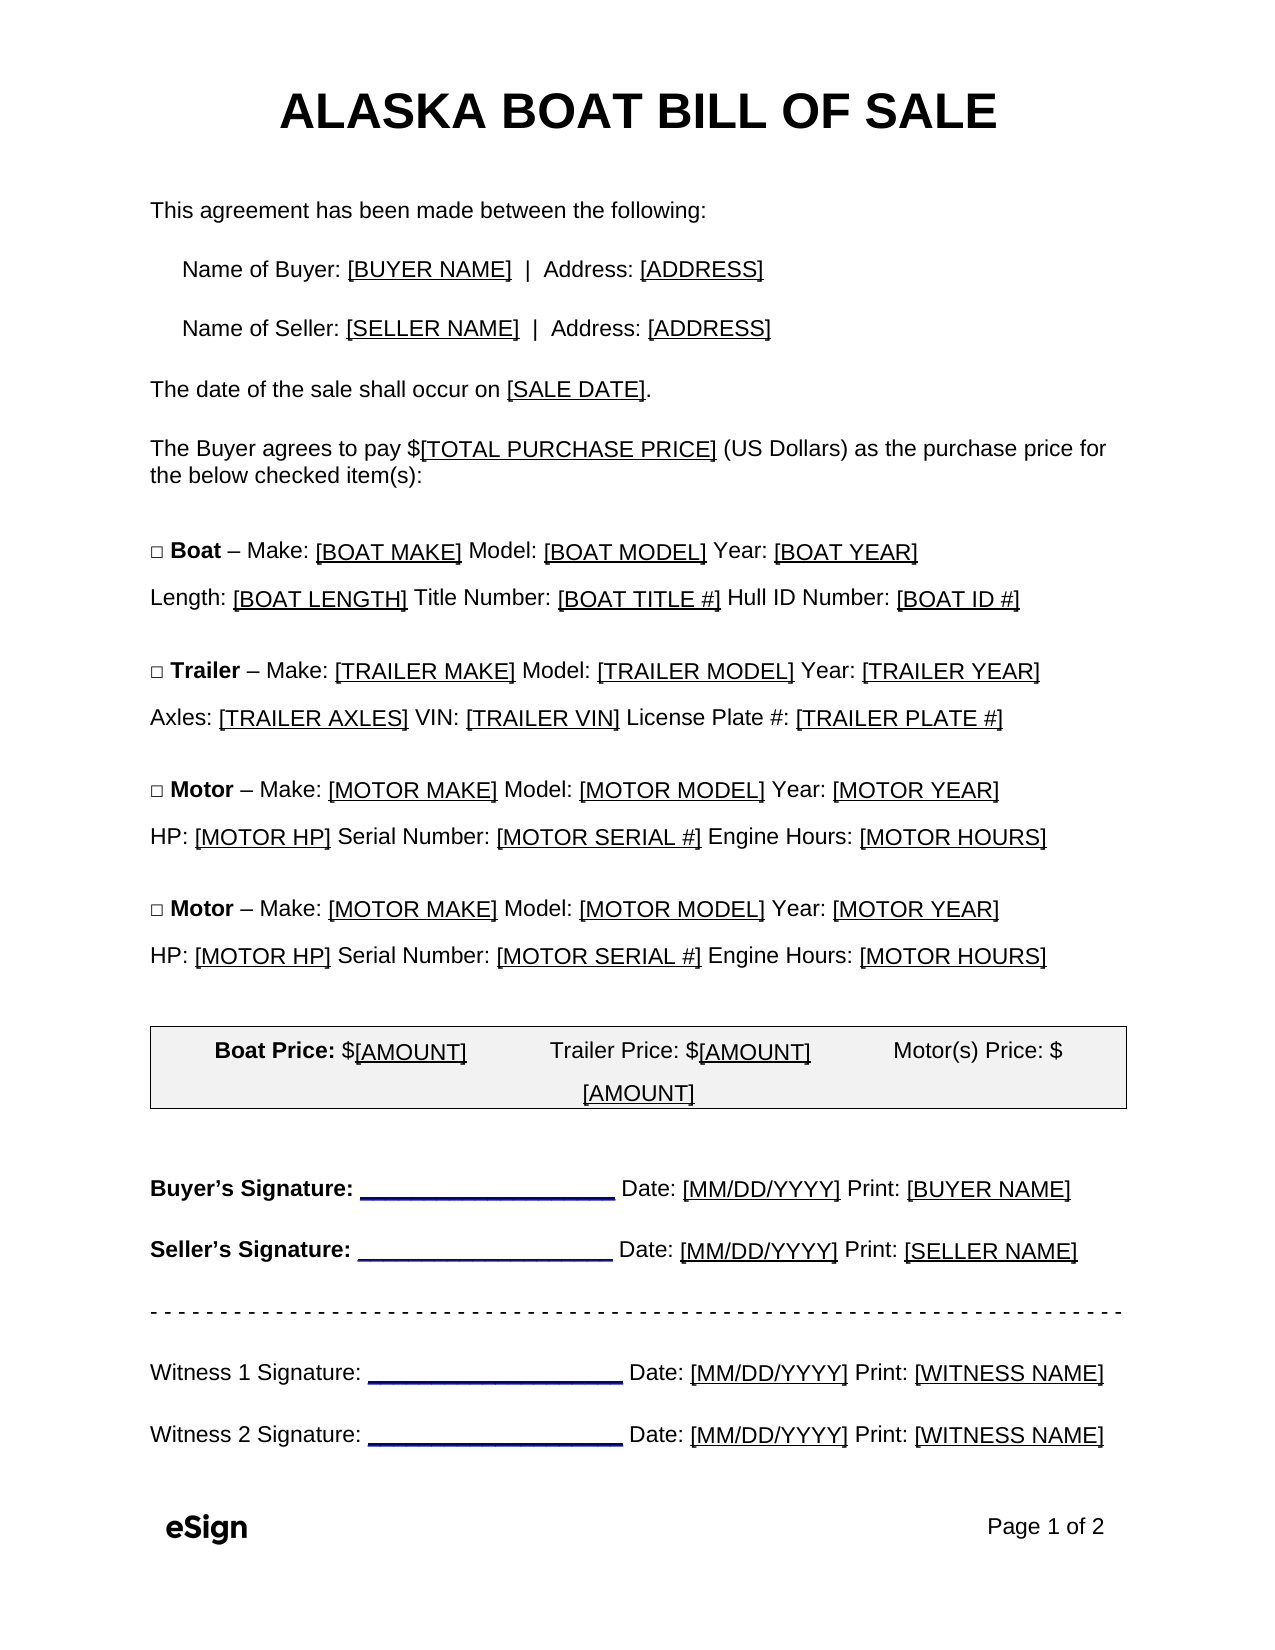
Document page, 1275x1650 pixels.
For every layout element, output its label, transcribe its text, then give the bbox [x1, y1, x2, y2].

text ALASKA BOAT BILL OF SALE [150, 82, 1127, 139]
text - - - - - - - - - - - - - - - - - - - - - - - - - - - - - - - - - - - - - - - - - - - - - - - - - - - - - - - - - - - - - - - - - - - - - - [150, 1298, 1125, 1325]
text Boat Price: $[AMOUNT] Trailer Price: $[AMOUNT] Motor(s) Price: $[AMOUNT] [151, 1027, 1126, 1108]
text Length: [BOAT LENGTH] Title Number: [BOAT TITLE #] Hull ID Number: [BOAT ID #] [150, 584, 1127, 612]
text Name of Seller: [SELLER NAME] | Address: [ADDRESS] [150, 315, 1127, 341]
text ☐ Motor – Make: [MOTOR MAKE] Model: [MOTOR MODEL] Year: [MOTOR YEAR] [150, 892, 1127, 923]
text ☐ Motor – Make: [MOTOR MAKE] Model: [MOTOR MODEL] Year: [MOTOR YEAR] [150, 773, 1127, 804]
text Witness 1 Signature: ____________________ Date: [MM/DD/YYYY] Print: [WITNESS NAME] [150, 1359, 1125, 1386]
text HP: [MOTOR HP] Serial Number: [MOTOR SERIAL #] Engine Hours: [MOTOR HOURS] [150, 942, 1127, 970]
text Buyer’s Signature: ____________________ Date: [MM/DD/YYYY] Print: [BUYER NAME] [150, 1174, 1125, 1202]
text Axles: [TRAILER AXLES] VIN: [TRAILER VIN] License Plate #: [TRAILER PLATE #] [150, 703, 1127, 731]
text Witness 2 Signature: ____________________ Date: [MM/DD/YYYY] Print: [WITNESS NAME] [150, 1421, 1125, 1448]
text HP: [MOTOR HP] Serial Number: [MOTOR SERIAL #] Engine Hours: [MOTOR HOURS] [150, 823, 1127, 850]
text Seller’s Signature: ____________________ Date: [MM/DD/YYYY] Print: [SELLER NAME] [150, 1236, 1125, 1264]
text Name of Buyer: [BUYER NAME] | Address: [ADDRESS] [150, 256, 1127, 282]
text The Buyer agrees to pay $[TOTAL PURCHASE PRICE] (US Dollars) as the purchase price for the below checked item(s): [150, 435, 1127, 489]
text This agreement has been made between the following: [150, 197, 1127, 224]
text ☐ Trailer – Make: [TRAILER MAKE] Model: [TRAILER MODEL] Year: [TRAILER YEAR] [150, 654, 1127, 685]
text The date of the sale shall occur on [SALE DATE]. [150, 375, 1127, 402]
text ☐ Boat – Make: [BOAT MAKE] Model: [BOAT MODEL] Year: [BOAT YEAR] [150, 534, 1127, 566]
